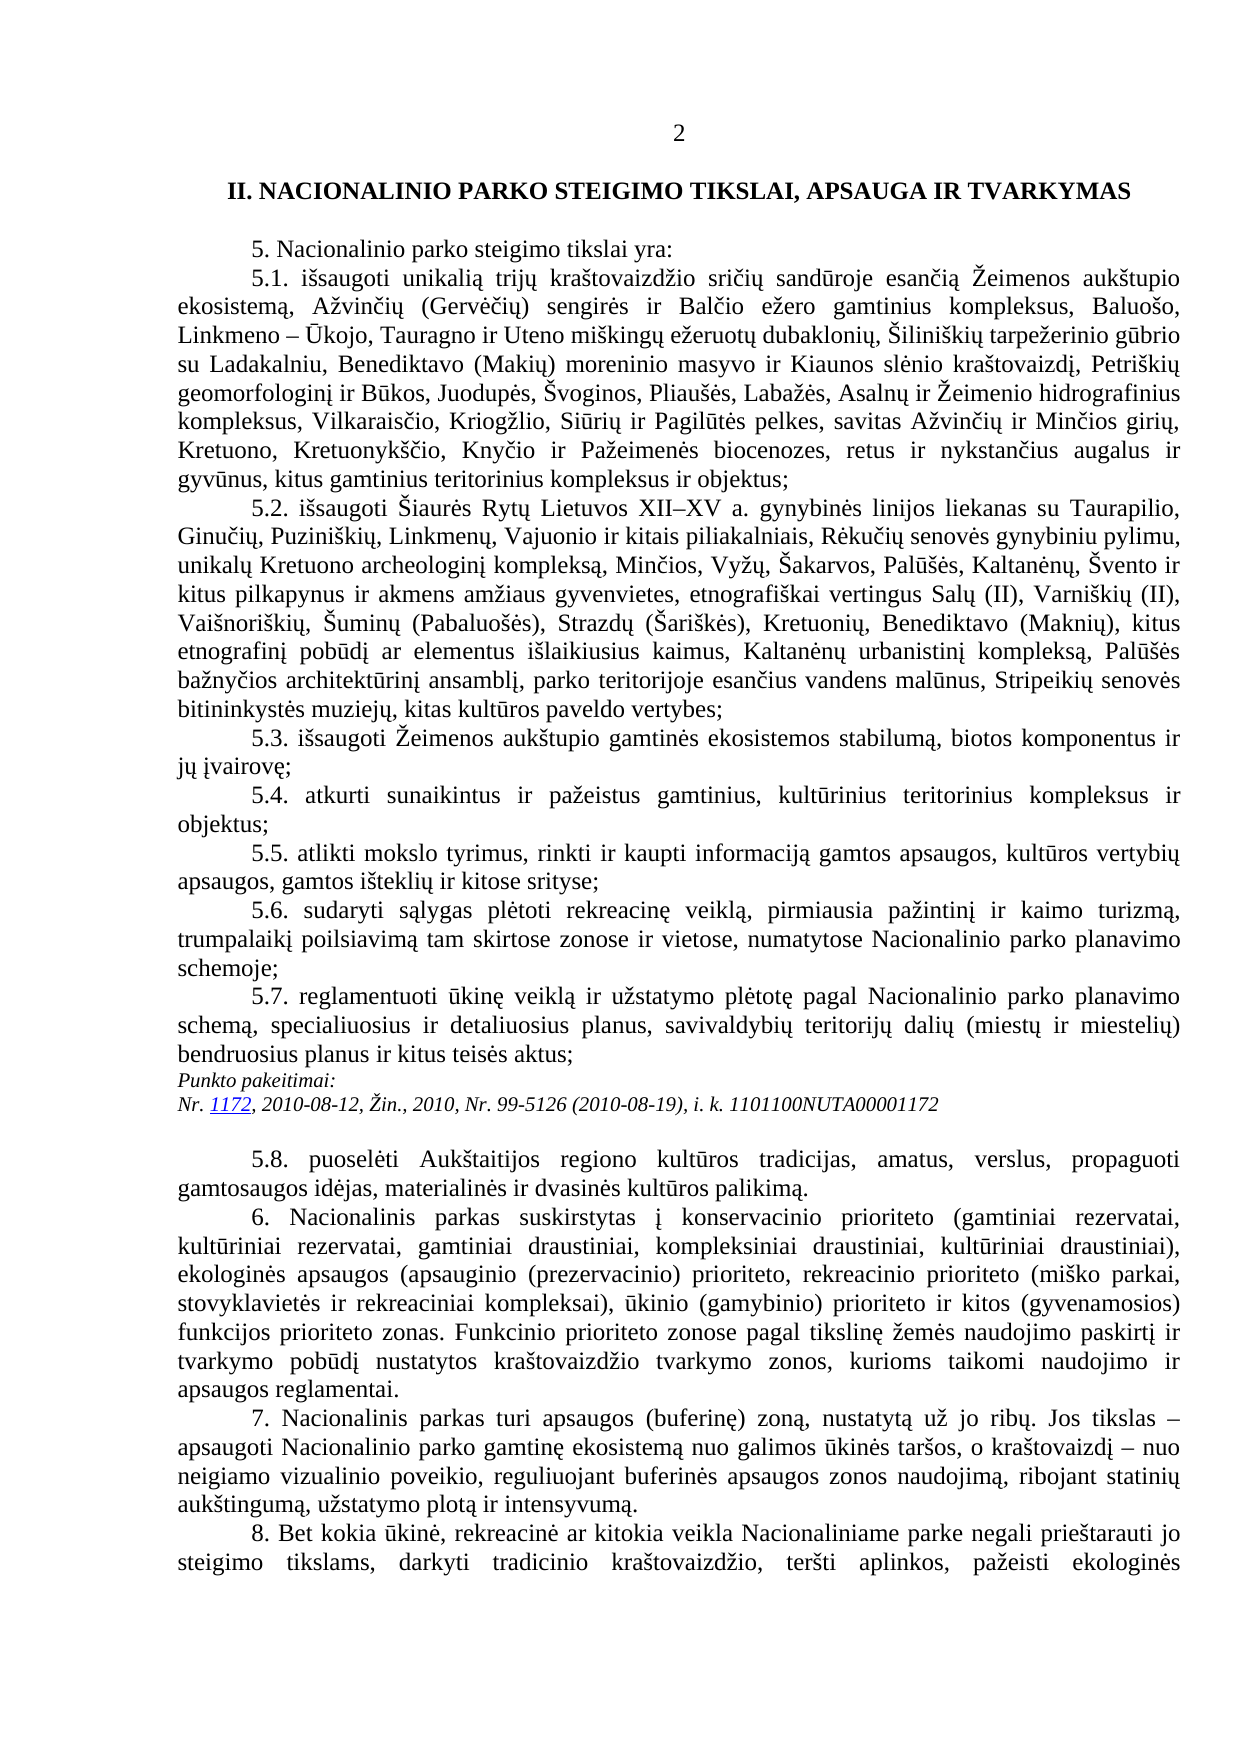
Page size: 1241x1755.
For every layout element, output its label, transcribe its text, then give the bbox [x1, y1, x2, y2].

text 5.2. išsaugoti Šiaurės Rytų Lietuvos XII–XV a. gynybinės linijos liekanas su Taurapilio, Ginučių, Puziniškių, Linkmenų, Vajuonio ir kitais piliakalniais, Rėkučių senovės gynybiniu pylimu, unikalų Kretuono archeologinį kompleksą, Minčios, Vyžų, Šakarvos, Palūšės, Kaltanėnų, Švento ir kitus pilkapynus ir akmens amžiaus gyvenvietes, etnografiškai vertingus Salų (II), Varniškių (II), Vaišnoriškių, Šuminų (Pabaluošės), Strazdų (Šariškės), Kretuonių, Benediktavo (Maknių), kitus etnografinį pobūdį ar elementus išlaikiusius kaimus, Kaltanėnų urbanistinį kompleksą, Palūšės bažnyčios architektūrinį ansamblį, parko teritorijoje esančius vandens malūnus, Stripeikių senovės bitininkystės muziejų, kitas kultūros paveldo vertybes; [177, 493, 1181, 723]
text 5.3. išsaugoti Žeimenos aukštupio gamtinės ekosistemos stabilumą, biotos komponentus ir jų įvairovę; [177, 723, 1181, 780]
text 8. Bet kokia ūkinė, rekreacinė ar kitokia veikla Nacionaliniame parke negali prieštarauti jo steigimo tikslams, darkyti tradicinio kraštovaizdžio, teršti aplinkos, pažeisti ekologinės [177, 1518, 1181, 1576]
text 5.4. atkurti sunaikintus ir pažeistus gamtinius, kultūrinius teritorinius kompleksus ir objektus; [177, 780, 1181, 838]
text 5.1. išsaugoti unikalią trijų kraštovaizdžio sričių sandūroje esančią Žeimenos aukštupio ekosistemą, Ažvinčių (Gervėčių) sengirės ir Balčio ežero gamtinius kompleksus, Baluošo, Linkmeno – Ūkojo, Tauragno ir Uteno miškingų ežeruotų dubaklonių, Šiliniškių tarpežerinio gūbrio su Ladakalniu, Benediktavo (Makių) moreninio masyvo ir Kiaunos slėnio kraštovaizdį, Petriškių geomorfologinį ir Būkos, Juodupės, Švoginos, Pliaušės, Labažės, Asalnų ir Žeimenio hidrografinius kompleksus, Vilkaraisčio, Kriogžlio, Siūrių ir Pagilūtės pelkes, savitas Ažvinčių ir Minčios girių, Kretuono, Kretuonykščio, Knyčio ir Pažeimenės biocenozes, retus ir nykstančius augalus ir gyvūnus, kitus gamtinius teritorinius kompleksus ir objektus; [177, 263, 1181, 493]
text 7. Nacionalinis parkas turi apsaugos (buferinę) zoną, nustatytą už jo ribų. Jos tikslas – apsaugoti Nacionalinio parko gamtinę ekosistemą nuo galimos ūkinės taršos, o kraštovaizdį – nuo neigiamo vizualinio poveikio, reguliuojant buferinės apsaugos zonos naudojimą, ribojant statinių aukštingumą, užstatymo plotą ir intensyvumą. [177, 1403, 1181, 1518]
text 5. Nacionalinio parko steigimo tikslai yra: [177, 234, 1181, 263]
text 5.5. atlikti mokslo tyrimus, rinkti ir kaupti informaciją gamtos apsaugos, kultūros vertybių apsaugos, gamtos išteklių ir kitose srityse; [177, 838, 1181, 895]
text Punkto pakeitimai: [177, 1068, 1181, 1092]
text 5.6. sudaryti sąlygas plėtoti rekreacinę veiklą, pirmiausia pažintinį ir kaimo turizmą, trumpalaikį poilsiavimą tam skirtose zonose ir vietose, numatytose Nacionalinio parko planavimo schemoje; [177, 895, 1181, 981]
text II. NACIONALINIO PARKO STEIGIMO TIKSLAI, APSAUGA IR TVARKYMAS [177, 176, 1181, 205]
text 5.7. reglamentuoti ūkinę veiklą ir užstatymo plėtotę pagal Nacionalinio parko planavimo schemą, specialiuosius ir detaliuosius planus, savivaldybių teritorijų dalių (miestų ir miestelių) bendruosius planus ir kitus teisės aktus; [177, 981, 1181, 1068]
text 5.8. puoselėti Aukštaitijos regiono kultūros tradicijas, amatus, verslus, propaguoti gamtosaugos idėjas, materialinės ir dvasinės kultūros palikimą. [177, 1144, 1181, 1202]
text Nr. 1172, 2010-08-12, Žin., 2010, Nr. 99-5126 (2010-08-19), i. k. 1101100NUTA00001172 [177, 1092, 1181, 1116]
text 6. Nacionalinis parkas suskirstytas į konservacinio prioriteto (gamtiniai rezervatai, kultūriniai rezervatai, gamtiniai draustiniai, kompleksiniai draustiniai, kultūriniai draustiniai), ekologinės apsaugos (apsauginio (prezervacinio) prioriteto, rekreacinio prioriteto (miško parkai, stovyklavietės ir rekreaciniai kompleksai), ūkinio (gamybinio) prioriteto ir kitos (gyvenamosios) funkcijos prioriteto zonas. Funkcinio prioriteto zonose pagal tikslinę žemės naudojimo paskirtį ir tvarkymo pobūdį nustatytos kraštovaizdžio tvarkymo zonos, kurioms taikomi naudojimo ir apsaugos reglamentai. [177, 1202, 1181, 1403]
